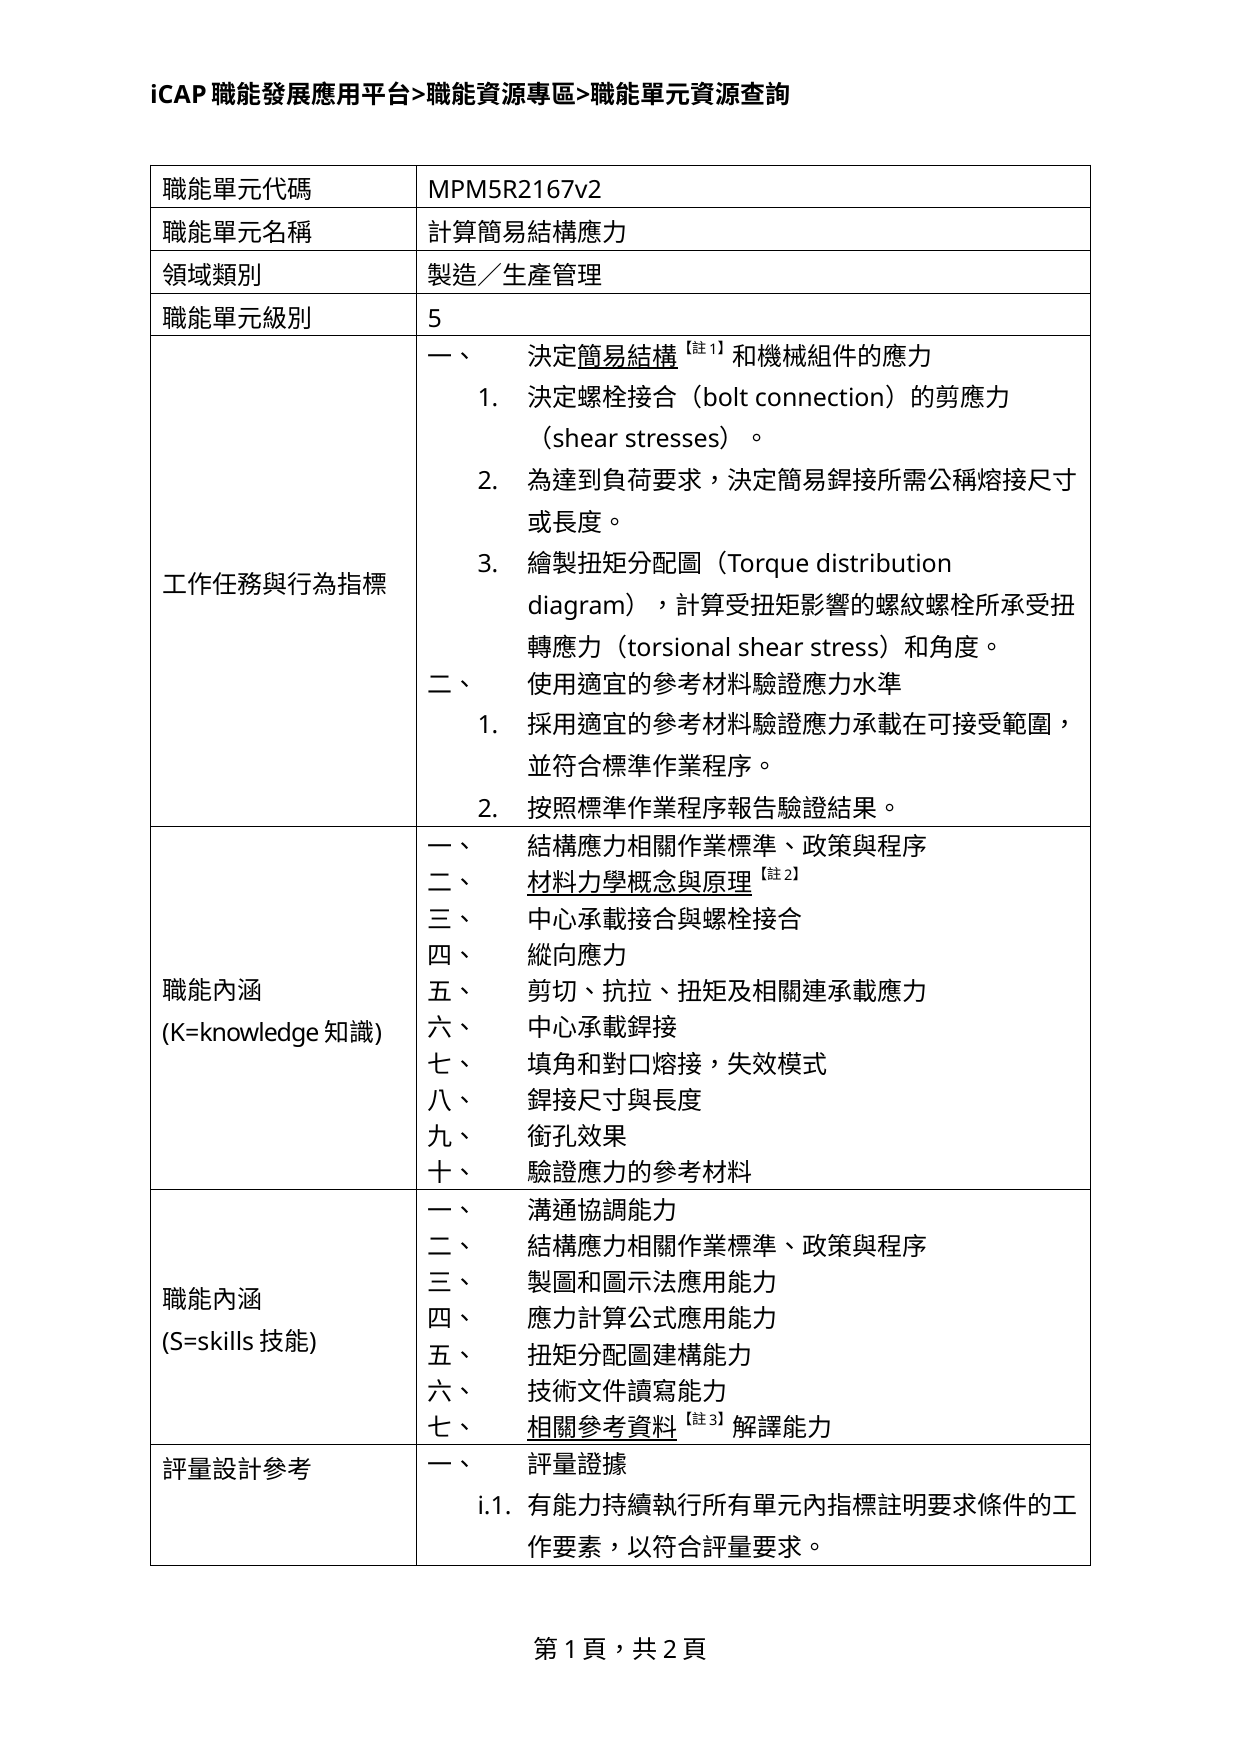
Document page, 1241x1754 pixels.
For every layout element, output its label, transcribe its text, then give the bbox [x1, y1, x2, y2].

table_cell 職能單元名稱 [151, 208, 416, 250]
table_cell 決定簡易結構【註1】和機械組件的應力 決定螺栓接合（bolt connection）的剪應力（shear stresses）。 為達到負荷要求，決定簡易銲接所需公稱熔接尺寸或長度。 繪製扭矩分配圖（Torque distribution diagram），計算受扭矩影響的螺紋螺栓所承受扭轉應力（torsional shear stress）和角度。 使用適宜的參考材料驗證應力水準 採用適宜的參考材料驗證應力承載在可接受範圍，並符合標準作業程序。 按照標準作業程序報告驗證結果。 [417, 336, 1090, 826]
table_cell 職能內涵 (K=knowledge知識) [151, 827, 416, 1189]
table_header 職能單元代碼 [151, 166, 416, 207]
table_cell 職能內涵 (S=skills技能) [151, 1190, 416, 1444]
table_cell 5 [417, 294, 1090, 335]
table_header MPM5R2167v2 [417, 166, 1090, 207]
table_cell 評量設計參考 [151, 1445, 416, 1564]
table_cell 計算簡易結構應力 [417, 208, 1090, 250]
table_cell 工作任務與行為指標 [151, 336, 416, 826]
table_cell 溝通協調能力 結構應力相關作業標準、政策與程序 製圖和圖示法應用能力 應力計算公式應用能力 扭矩分配圖建構能力 技術文件讀寫能力 相關參考資料【註3】解譯能力 [417, 1190, 1090, 1444]
table_cell 職能單元級別 [151, 294, 416, 335]
table_cell 製造／生產管理 [417, 251, 1090, 293]
table_cell 結構應力相關作業標準、政策與程序 材料力學概念與原理【註2】 中心承載接合與螺栓接合 縱向應力 剪切、抗拉、扭矩及相關連承載應力 中心承載銲接 填角和對口熔接，失效模式 銲接尺寸與長度 銜孔效果 驗證應力的參考材料 [417, 827, 1090, 1189]
table_cell 領域類別 [151, 251, 416, 293]
table_cell 評量證據 有能力持續執行所有單元內指標註明要求條件的工作要素，以符合評量要求。 具有應力計算能力。 能運用工作地點的溝通程序及遵守組織政策及程序，包括決定簡易結構和機械組件的應力及使用適宜的參考材料驗證應力水準。 評量情境與資源 工作場域或模擬情境來進行。 本單元涵蓋職能要會展現於個人獨立工作或團隊合作中。 必須能獲得許可參考所有的工作場域程序、產品及製造規格、規範、標準、手冊及參考材料。 必須能取得所有所需的工具、設備、材料及文件，必要時需提供適當的學習或評量支援。 評量方法 直接觀察或透過業務主管報告，從受評者的專案計畫工作中，抽樣及提問。 2. 提問內容不應該超出本職能單元要求的語言、讀寫及計算技能。 3. 若有其他計算簡易結構應力的單元，可與本單元共同評量。 [417, 1445, 1090, 1564]
